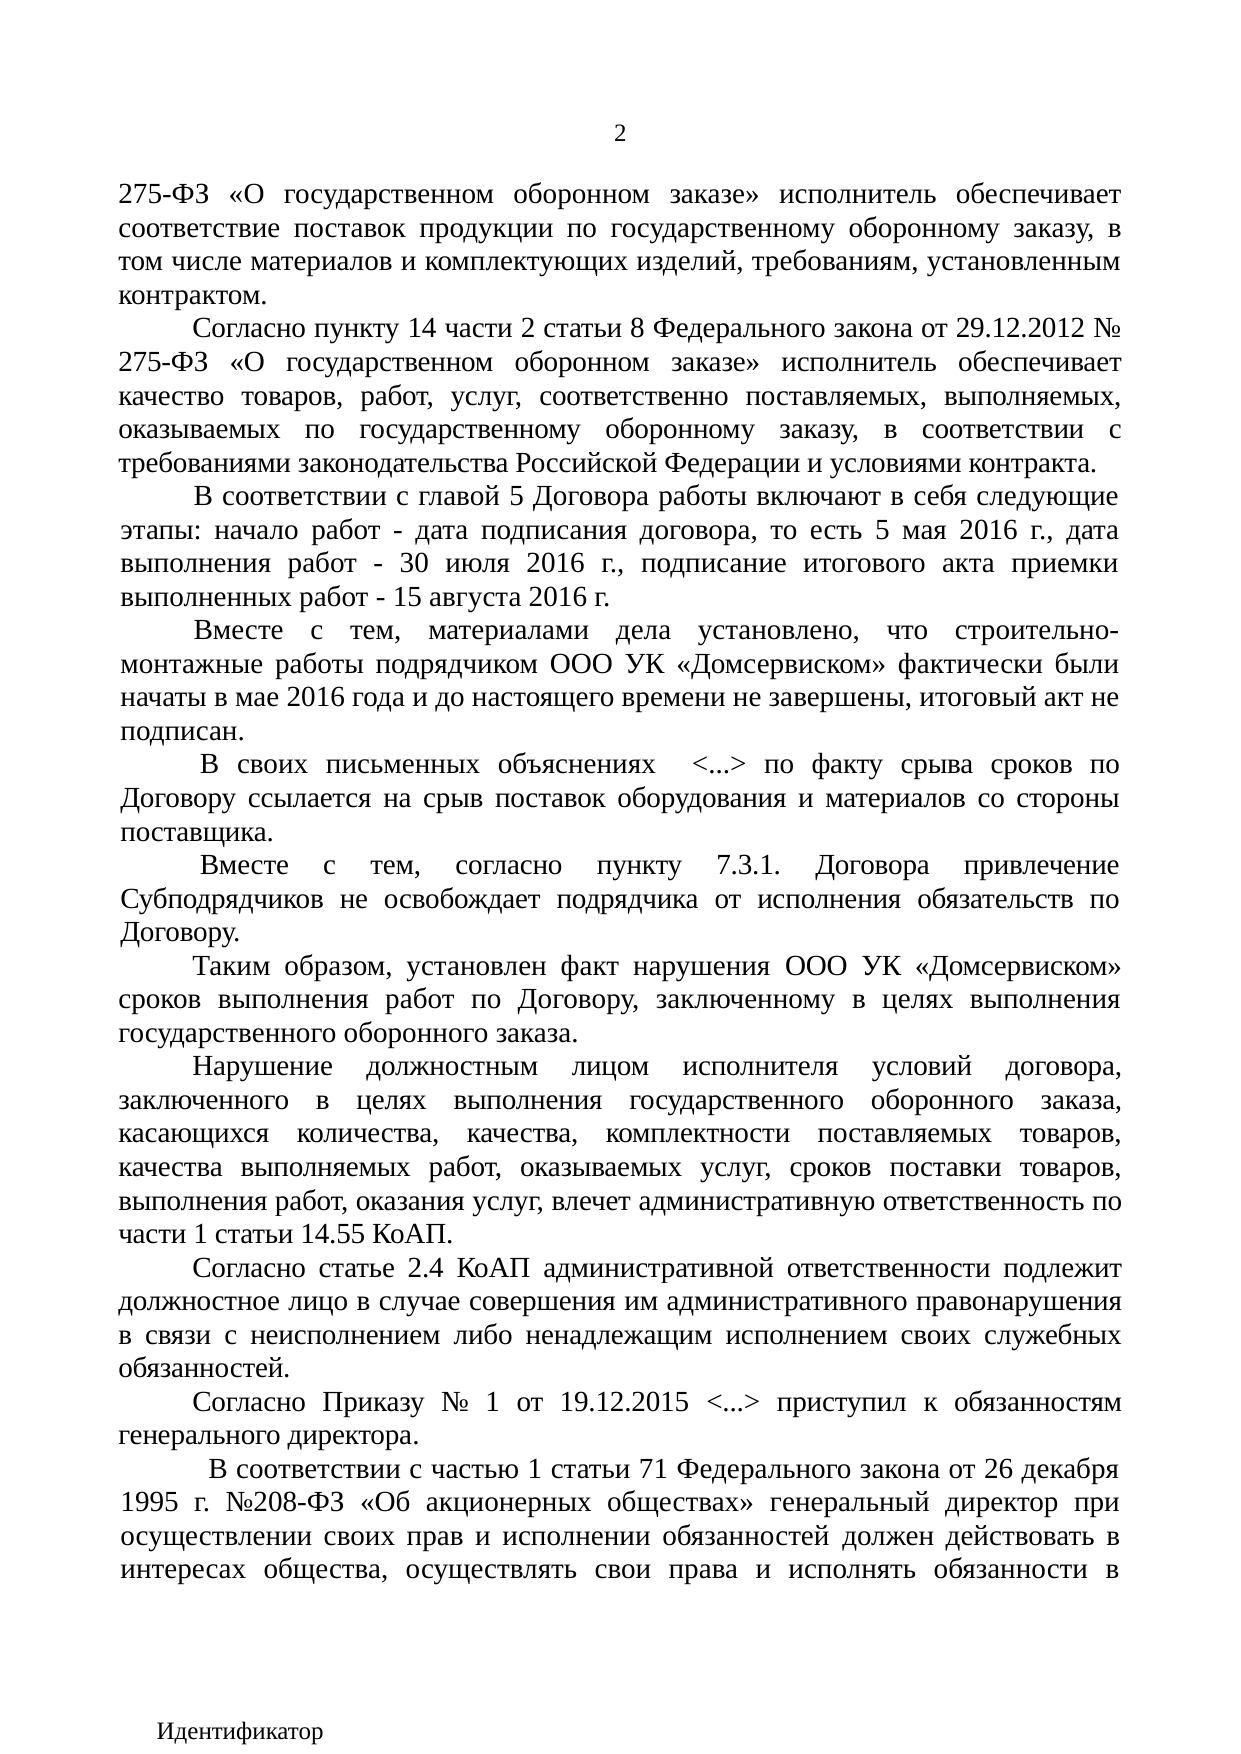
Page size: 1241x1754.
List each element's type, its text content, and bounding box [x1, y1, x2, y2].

text Вместе с тем, материалами дела установлено, что строительно-монтажные работы подрядчиком ООО УК «Домсервиском» фактически были начаты в мае 2016 года и до настоящего времени не завершены, итоговый акт не подписан. [120, 612, 1120, 747]
text Согласно статье 2.4 КоАП административной ответственности подлежит должностное лицо в случае совершения им административного правонарушения в связи с неисполнением либо ненадлежащим исполнением своих служебных обязанностей. [118, 1250, 1122, 1384]
text Вместе с тем, согласно пункту 7.3.1. Договора привлечение Субподрядчиков не освобождает подрядчика от исполнения обязательств по Договору. [120, 847, 1120, 948]
text Согласно Приказу № 1 от 19.12.2015 <...> приступил к обязанностям генерального директора. [118, 1384, 1122, 1451]
text В своих письменных объяснениях <...> по факту срыва сроков по Договору ссылается на срыв поставок оборудования и материалов со стороны поставщика. [120, 747, 1120, 847]
text Согласно пункту 14 части 2 статьи 8 Федерального закона от 29.12.2012 № 275-ФЗ «О государственном оборонном заказе» исполнитель обеспечивает качество товаров, работ, услуг, соответственно поставляемых, выполняемых, оказываемых по государственному оборонному заказу, в соответствии с требованиями законодательства Российской Федерации и условиями контракта. [118, 311, 1122, 478]
text Нарушение должностным лицом исполнителя условий договора, заключенного в целях выполнения государственного оборонного заказа, касающихся количества, качества, комплектности поставляемых товаров, качества выполняемых работ, оказываемых услуг, сроков поставки товаров, выполнения работ, оказания услуг, влечет административную ответственность по части 1 статьи 14.55 КоАП. [118, 1048, 1122, 1250]
text Таким образом, установлен факт нарушения ООО УК «Домсервиском» сроков выполнения работ по Договору, заключенному в целях выполнения государственного оборонного заказа. [118, 948, 1122, 1048]
text В соответствии с главой 5 Договора работы включают в себя следующие этапы: начало работ - дата подписания договора, то есть 5 мая 2016 г., дата выполнения работ - 30 июля 2016 г., подписание итогового акта приемки выполненных работ - 15 августа 2016 г. [120, 478, 1120, 612]
text В соответствии с частью 1 статьи 71 Федерального закона от 26 декабря 1995 г. №208-ФЗ «Об акционерных обществах» генеральный директор при осуществлении своих прав и исполнении обязанностей должен действовать в интересах общества, осуществлять свои права и исполнять обязанности в [120, 1451, 1120, 1585]
text 275-ФЗ «О государственном оборонном заказе» исполнитель обеспечивает соответствие поставок продукции по государственному оборонному заказу, в том числе материалов и комплектующих изделий, требованиям, установленным контрактом. [118, 176, 1122, 311]
